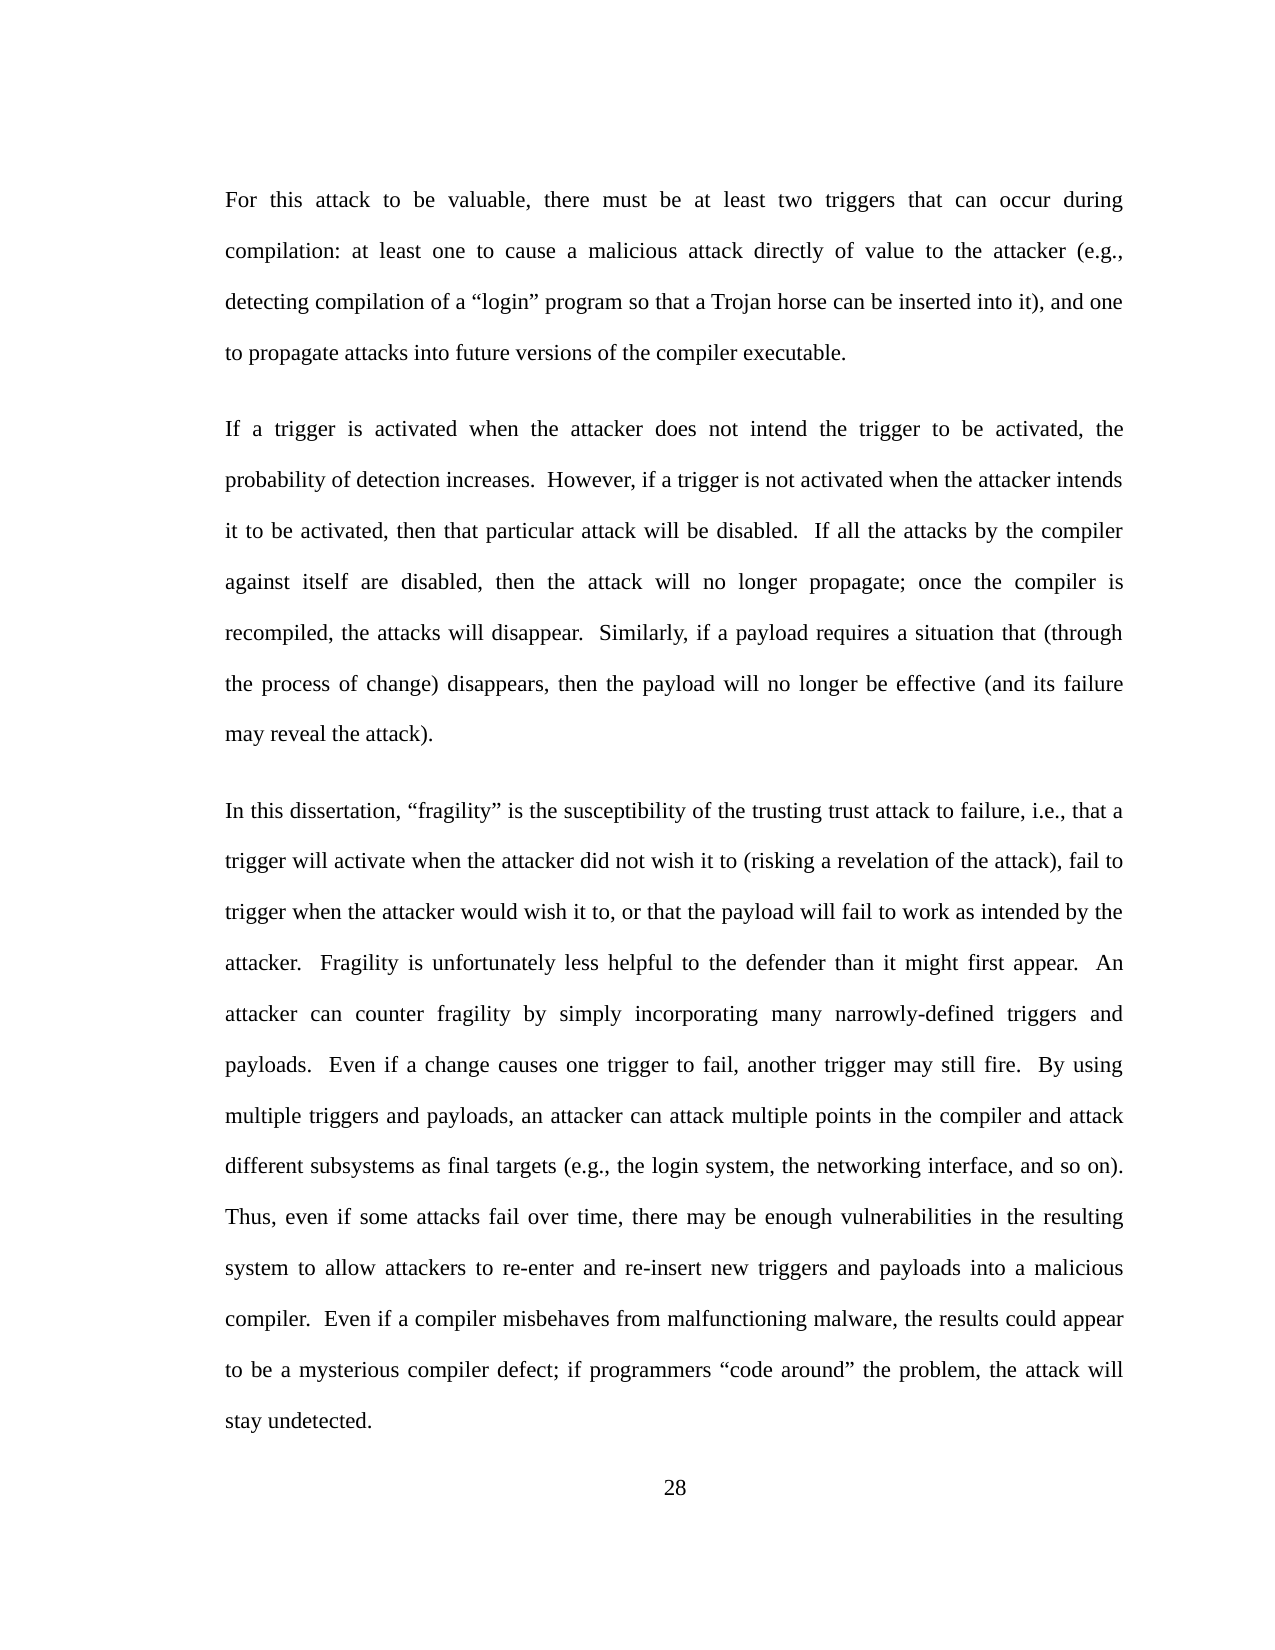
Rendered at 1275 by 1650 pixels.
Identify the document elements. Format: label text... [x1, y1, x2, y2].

text For this attack to be valuable, there must be at least two triggers that can occur during compilation: at least one to cause a malicious attack directly of value to the attacker (e.g., detecting compilation of a “login” program so that a Trojan horse can be inserted into it), and one to propagate attacks into future versions of the compiler executable. [225, 187, 1125, 365]
text In this dissertation, “fragility” is the susceptibility of the trusting trust attack to failure, i.e., that a trigger will activate when the attacker did not wish it to (risking a revelation of the attack), fail to trigger when the attacker would wish it to, or that the payload will fail to work as intended by the attacker. Fragility is unfortunately less helpful to the defender than it might first appear. An attacker can counter fragility by simply incorporating many narrowly-defined triggers and payloads. Even if a change causes one trigger to fail, another trigger may still fire. By using multiple triggers and payloads, an attacker can attack multiple points in the compiler and attack different subsystems as final targets (e.g., the login system, the networking interface, and so on). Thus, even if some attacks fail over time, there may be enough vulnerabilities in the resulting system to allow attackers to re-enter and re-insert new triggers and payloads into a malicious compiler. Even if a compiler misbehaves from malfunctioning malware, the results could appear to be a mysterious compiler defect; if programmers “code around” the problem, the attack will stay undetected. [225, 798, 1125, 1433]
text If a trigger is activated when the attacker does not intend the trigger to be activated, the probability of detection increases. However, if a trigger is not activated when the attacker intends it to be activated, then that particular attack will be disabled. If all the attacks by the compiler against itself are disabled, then the attack will no longer propagate; once the compiler is recompiled, the attacks will disappear. Similarly, if a payload requires a situation that (through the process of change) disappears, then the payload will no longer be effective (and its failure may reveal the attack). [225, 416, 1125, 747]
